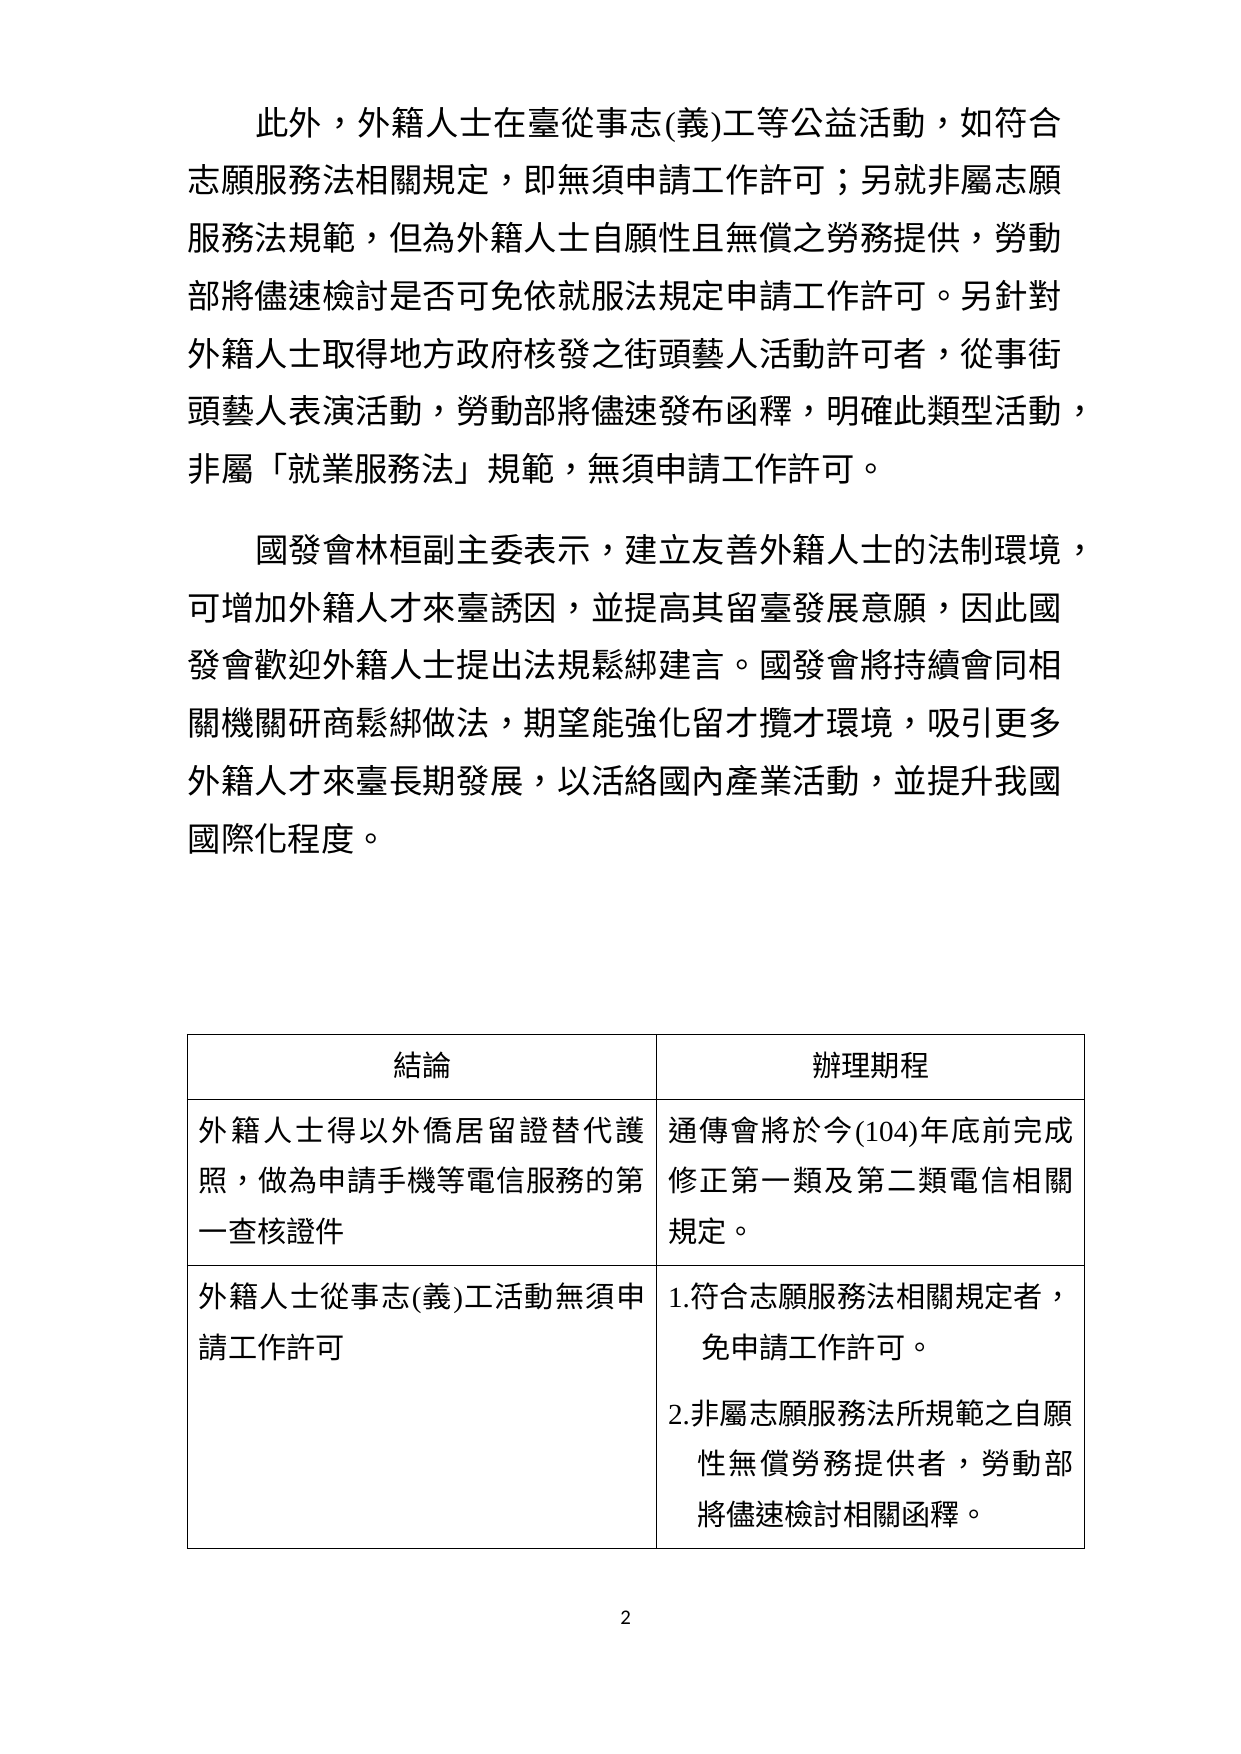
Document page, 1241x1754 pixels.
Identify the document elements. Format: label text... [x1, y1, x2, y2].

table_header 辦理期程 [657, 1035, 1084, 1099]
table_cell 外籍人士得以外僑居留證替代護照，做為申請手機等電信服務的第一查核證件 [188, 1100, 656, 1265]
text 此外，外籍人士在臺從事志(義)工等公益活動，如符合志願服務法相關規定，即無須申請工作許可；另就非屬志願服務法規範，但為外籍人士自願性且無償之勞務提供，勞動部將儘速檢討是否可免依就服法規定申請工作許可。另針對外籍人士取得地方政府核發之街頭藝人活動許可者，從事街頭藝人表演活動，勞動部將儘速發布函釋，明確此類型活動，非屬「就業服務法」規範，無須申請工作許可。 [187, 96, 1063, 491]
table_header 結論 [188, 1035, 656, 1099]
table_cell 通傳會將於今(104)年底前完成修正第一類及第二類電信相關規定。 [657, 1100, 1084, 1265]
text 國發會林桓副主委表示，建立友善外籍人士的法制環境，可增加外籍人才來臺誘因，並提高其留臺發展意願，因此國發會歡迎外籍人士提出法規鬆綁建言。國發會將持續會同相關機關研商鬆綁做法，期望能強化留才攬才環境，吸引更多外籍人才來臺長期發展，以活絡國內產業活動，並提升我國國際化程度。 [187, 523, 1063, 861]
table_cell 外籍人士從事志(義)工活動無須申請工作許可 [188, 1266, 656, 1548]
table_cell 1.符合志願服務法相關規定者，免申請工作許可。 2.非屬志願服務法所規範之自願性無償勞務提供者，勞動部將儘速檢討相關函釋。 [657, 1266, 1084, 1548]
